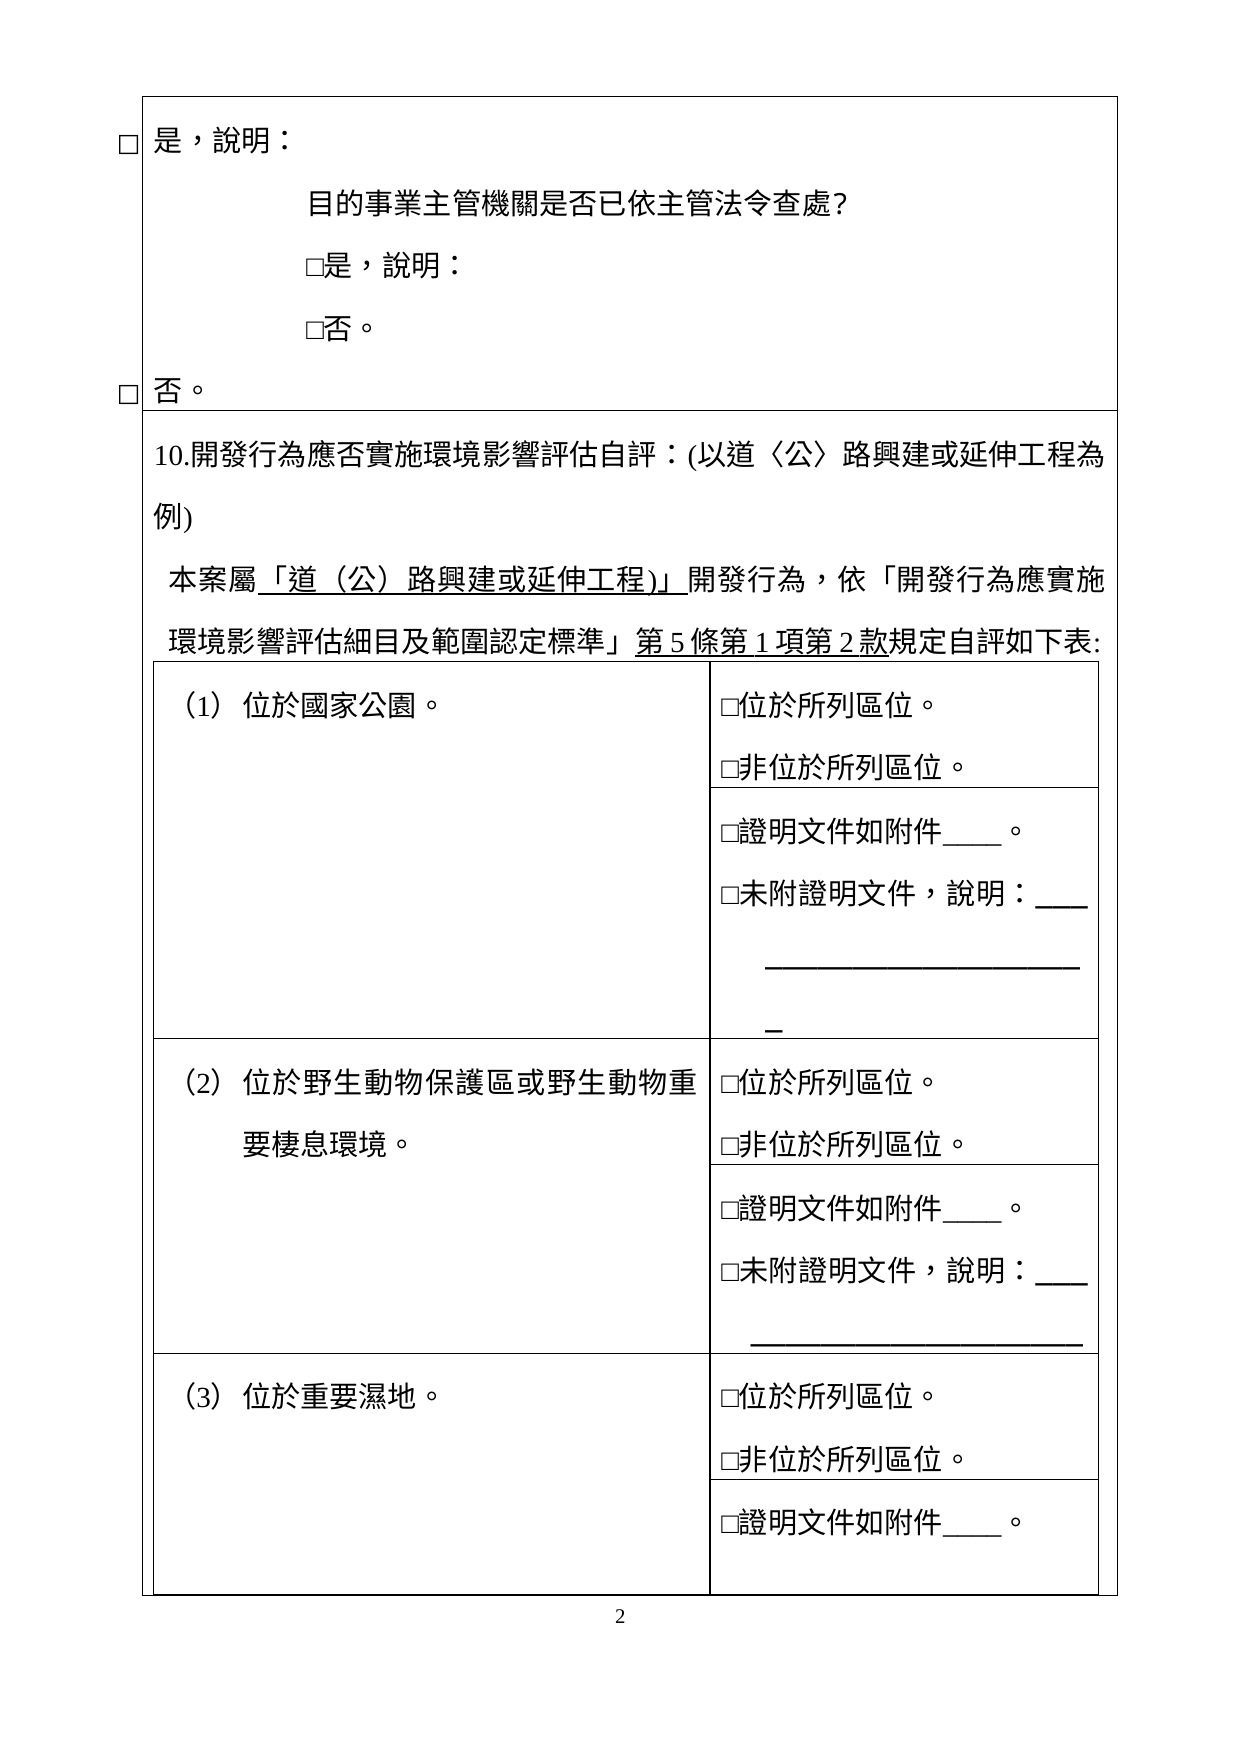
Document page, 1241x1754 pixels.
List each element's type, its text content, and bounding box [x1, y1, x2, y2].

table_cell □位於所列區位。 □非位於所列區位。 [711, 1354, 1098, 1478]
table_cell 位於野生動物保護區或野生動物重要棲息環境。 [154, 1039, 709, 1352]
table_cell 10.開發行為應否實施環境影響評估自評：(以道〈公〉路興建或延伸工程為例) 本案屬「道（公）路興建或延伸工程)」開發行為，依「開發行為應實施環境影響評估細目及範圍認定標準」第5條第1項第2款規定自評如下表: [143, 411, 1117, 1595]
table_cell □證明文件如附件____。 □未附證明文件，說明：______________________ [711, 1165, 1098, 1352]
table_cell □證明文件如附件____。 □未附證明文件，說明：______________________ [711, 788, 1098, 1038]
table_cell □位於所列區位。 □非位於所列區位。 [711, 1039, 1098, 1164]
table_cell 位於重要濕地。 [154, 1354, 709, 1594]
table_header 位於國家公園。 [154, 662, 709, 1038]
table_cell □證明文件如附件____。 [711, 1480, 1098, 1594]
table_header □位於所列區位。 □非位於所列區位。 [711, 662, 1098, 787]
table_cell 是，說明： 目的事業主管機關是否已依主管法令查處? □是，說明： □否。 否。 [143, 97, 1117, 410]
